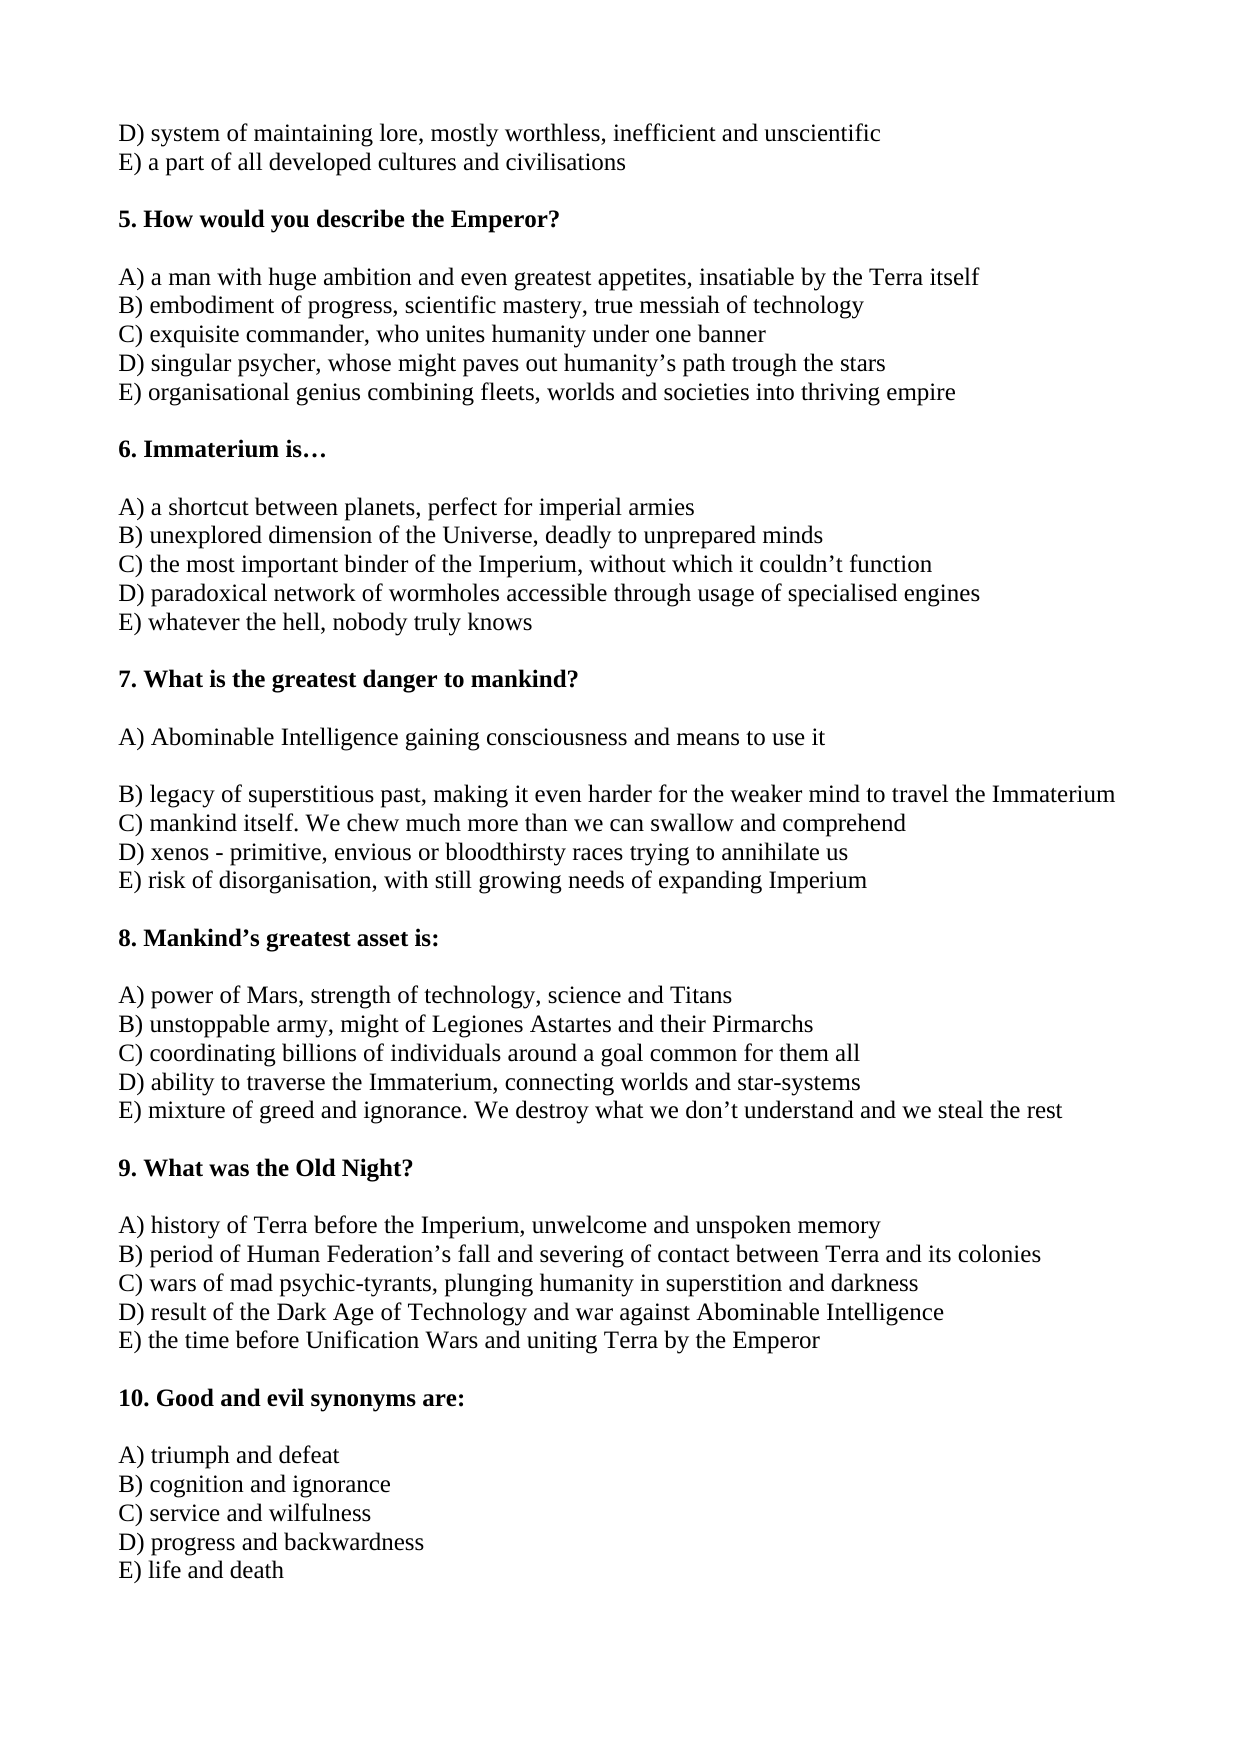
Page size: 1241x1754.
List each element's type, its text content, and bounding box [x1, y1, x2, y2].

text A) history of Terra before the Imperium, unwelcome and unspoken memory [118, 1211, 1122, 1239]
text D) system of maintaining lore, mostly worthless, inefficient and unscientific [118, 118, 1122, 147]
text A) triumph and defeat [118, 1441, 1122, 1469]
text E) a part of all developed cultures and civilisations [118, 147, 1122, 176]
text 5. How would you describe the Emperor? [118, 204, 1122, 233]
text B) unexplored dimension of the Universe, deadly to unprepared minds [118, 521, 1122, 549]
text 7. What is the greatest danger to mankind? [118, 664, 1122, 693]
text E) whatever the hell, nobody truly knows [118, 607, 1122, 636]
text A) Abominable Intelligence gaining consciousness and means to use it [118, 722, 1122, 751]
text E) life and death [118, 1556, 1122, 1584]
text 9. What was the Old Night? [118, 1153, 1122, 1182]
text B) embodiment of progress, scientific mastery, true messiah of technology [118, 291, 1122, 319]
text A) a man with huge ambition and even greatest appetites, insatiable by the Terra itself [118, 262, 1122, 291]
text C) coordinating billions of individuals around a goal common for them all [118, 1038, 1122, 1067]
text A) power of Mars, strength of technology, science and Titans [118, 981, 1122, 1009]
text B) unstoppable army, might of Legiones Astartes and their Pirmarchs [118, 1009, 1122, 1038]
text 8. Mankind’s greatest asset is: [118, 923, 1122, 952]
text C) wars of mad psychic-tyrants, plunging humanity in superstition and darkness [118, 1268, 1122, 1297]
text C) the most important binder of the Imperium, without which it couldn’t function [118, 549, 1122, 578]
text D) progress and backwardness [118, 1527, 1122, 1556]
text B) legacy of superstitious past, making it even harder for the weaker mind to travel the Immaterium [118, 779, 1122, 808]
text C) service and wilfulness [118, 1498, 1122, 1527]
text D) singular psycher, whose might paves out humanity’s path trough the stars [118, 348, 1122, 377]
text 10. Good and evil synonyms are: [118, 1383, 1122, 1412]
text B) cognition and ignorance [118, 1469, 1122, 1498]
text 6. Immaterium is… [118, 434, 1122, 463]
text A) a shortcut between planets, perfect for imperial armies [118, 492, 1122, 521]
text D) paradoxical network of wormholes accessible through usage of specialised engines [118, 578, 1122, 607]
text C) mankind itself. We chew much more than we can swallow and comprehend [118, 808, 1122, 837]
text E) risk of disorganisation, with still growing needs of expanding Imperium [118, 866, 1122, 894]
text E) the time before Unification Wars and uniting Terra by the Emperor [118, 1326, 1122, 1354]
text D) ability to traverse the Immaterium, connecting worlds and star-systems [118, 1067, 1122, 1096]
text D) result of the Dark Age of Technology and war against Abominable Intelligence [118, 1297, 1122, 1326]
text D) xenos - primitive, envious or bloodthirsty races trying to annihilate us [118, 837, 1122, 866]
text E) mixture of greed and ignorance. We destroy what we don’t understand and we steal the rest [118, 1096, 1122, 1124]
text B) period of Human Federation’s fall and severing of contact between Terra and its colonies [118, 1239, 1122, 1268]
text C) exquisite commander, who unites humanity under one banner [118, 319, 1122, 348]
text E) organisational genius combining fleets, worlds and societies into thriving empire [118, 377, 1122, 406]
